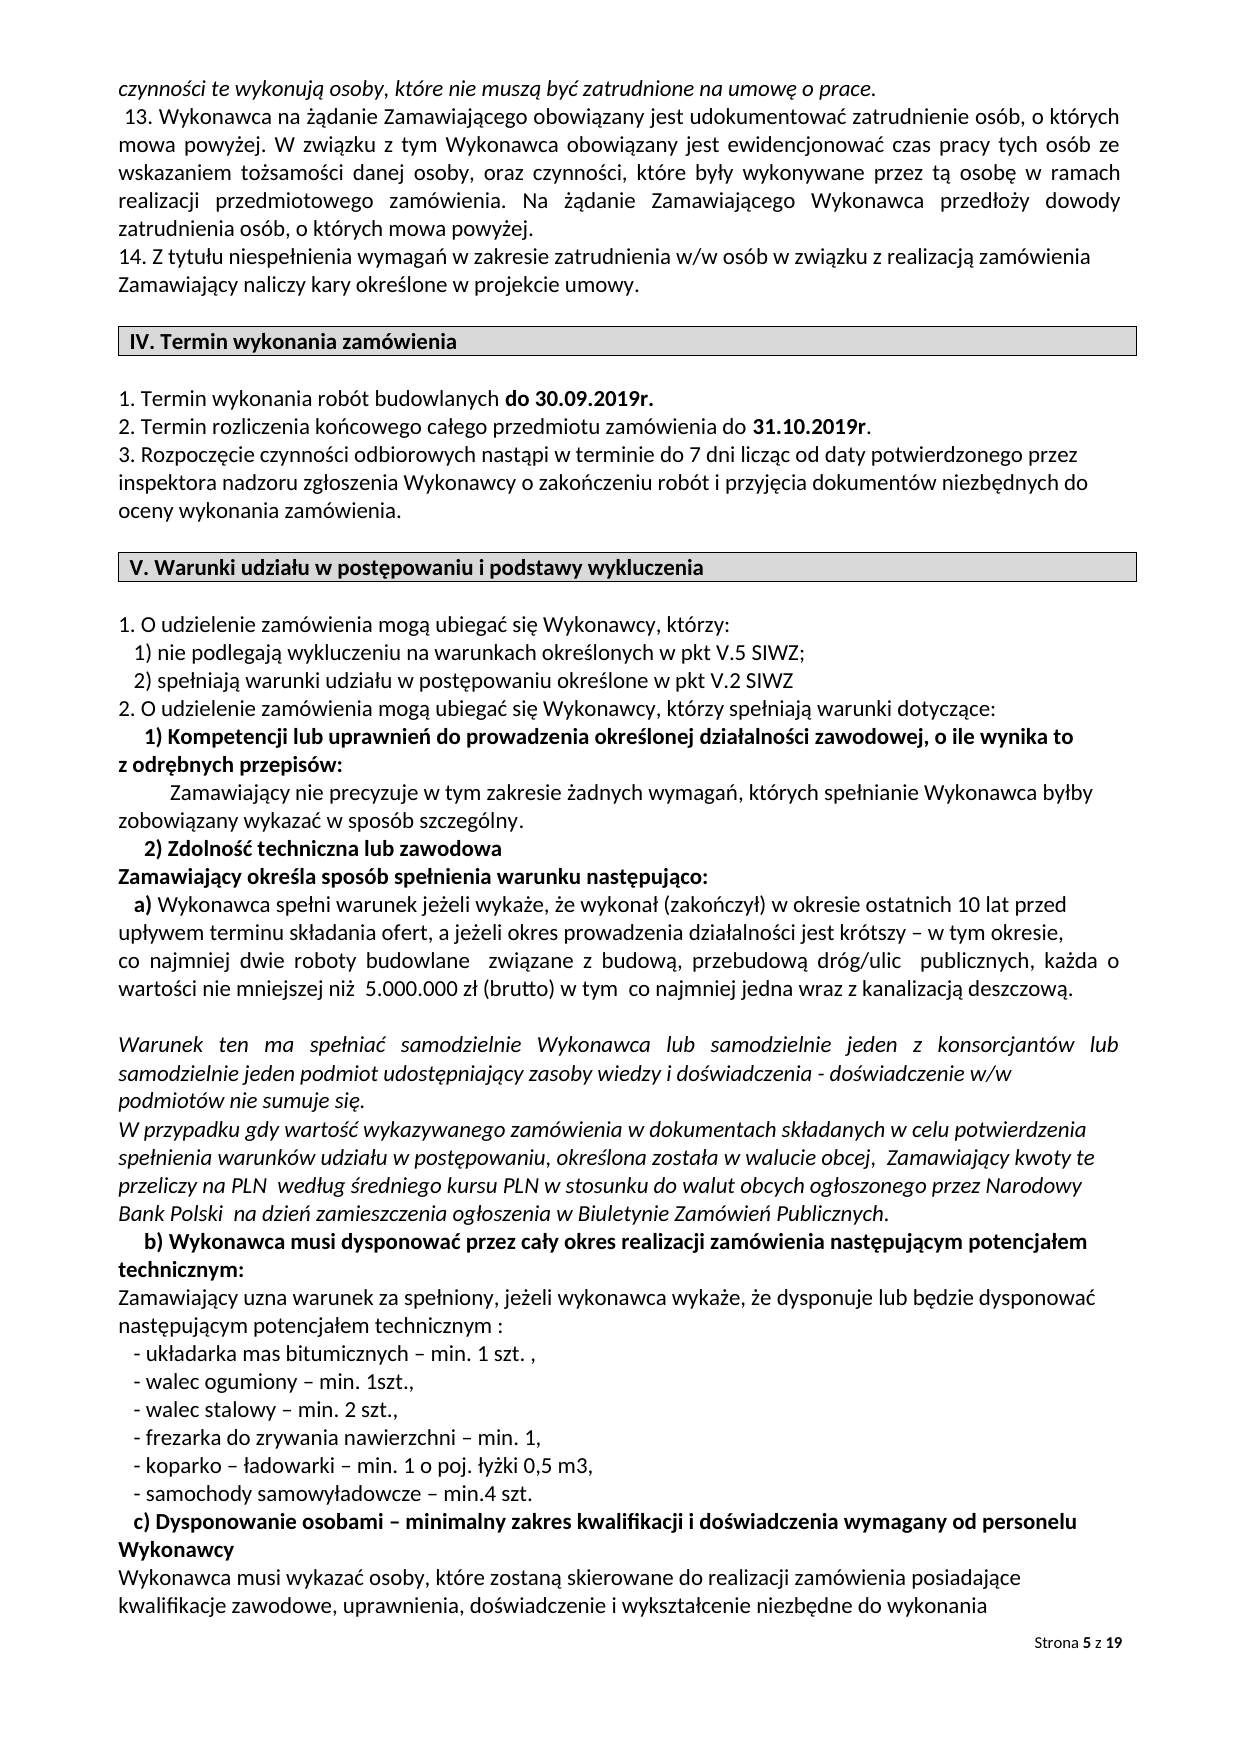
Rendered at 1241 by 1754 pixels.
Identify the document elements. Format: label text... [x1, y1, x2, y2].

text Zamawiający określa sposób spełnienia warunku następująco: [118, 862, 1122, 891]
text Wykonawcy [118, 1535, 1122, 1563]
text Zamawiający uzna warunek za spełniony, jeżeli wykonawca wykaże, że dysponuje lub będzie dysponować [118, 1283, 1122, 1311]
text Warunek ten ma spełniać samodzielnie Wykonawca lub samodzielnie jeden z konsorcjantów lub samodzielnie jeden podmiot udostępniający zasoby wiedzy i doświadczenia - doświadczenie w/w [118, 1031, 1122, 1087]
text c) Dysponowanie osobami – minimalny zakres kwalifikacji i doświadczenia wymagany od personelu [118, 1507, 1122, 1535]
text następującym potencjałem technicznym : [118, 1311, 1122, 1339]
text 14. Z tytułu niespełnienia wymagań w zakresie zatrudnienia w/w osób w związku z realizacją zamówienia [118, 242, 1122, 270]
text - koparko – ładowarki – min. 1 o poj. łyżki 0,5 m3, [118, 1451, 1122, 1479]
text - samochody samowyładowcze – min.4 szt. [118, 1479, 1122, 1507]
text 1) nie podlegają wykluczeniu na warunkach określonych w pkt V.5 SIWZ; [118, 638, 1122, 666]
text technicznym: [118, 1255, 1122, 1283]
text - walec stalowy – min. 2 szt., [118, 1395, 1122, 1423]
text upływem terminu składania ofert, a jeżeli okres prowadzenia działalności jest krótszy – w tym okresie, [118, 918, 1122, 947]
text 2) spełniają warunki udziału w postępowaniu określone w pkt V.2 SIWZ [118, 666, 1122, 694]
text b) Wykonawca musi dysponować przez cały okres realizacji zamówienia następującym potencjałem [118, 1227, 1122, 1255]
text podmiotów nie sumuje się. [118, 1087, 1122, 1115]
text a) Wykonawca spełni warunek jeżeli wykaże, że wykonał (zakończył) w okresie ostatnich 10 lat przed [118, 891, 1122, 918]
text 2. Termin rozliczenia końcowego całego przedmiotu zamówienia do 31.10.2019r. [118, 412, 1122, 440]
table_header IV. Termin wykonania zamówienia [119, 327, 1136, 355]
text co najmniej dwie roboty budowlane związane z budową, przebudową dróg/ulic publicznych, każda o wartości nie mniejszej niż 5.000.000 zł (brutto) w tym co najmniej jedna wraz z kanalizacją deszczową. [118, 947, 1122, 1003]
text - układarka mas bitumicznych – min. 1 szt. , [118, 1339, 1122, 1367]
text - walec ogumiony – min. 1szt., [118, 1367, 1122, 1395]
text czynności te wykonują osoby, które nie muszą być zatrudnione na umowę o prace. [118, 74, 1122, 102]
text 1. O udzielenie zamówienia mogą ubiegać się Wykonawcy, którzy: [118, 610, 1122, 638]
text 1) Kompetencji lub uprawnień do prowadzenia określonej działalności zawodowej, o ile wynika to [118, 722, 1122, 750]
text 2. O udzielenie zamówienia mogą ubiegać się Wykonawcy, którzy spełniają warunki dotyczące: [118, 694, 1122, 722]
text 3. Rozpoczęcie czynności odbiorowych nastąpi w terminie do 7 dni licząc od daty potwierdzonego przez inspektora nadzoru zgłoszenia Wykonawcy o zakończeniu robót i przyjęcia dokumentów niezbędnych do oceny wykonania zamówienia. [118, 440, 1122, 524]
text W przypadku gdy wartość wykazywanego zamówienia w dokumentach składanych w celu potwierdzenia spełnienia warunków udziału w postępowaniu, określona została w walucie obcej, Zamawiający kwoty te przeliczy na PLN według średniego kursu PLN w stosunku do walut obcych ogłoszonego przez Narodowy Bank Polski na dzień zamieszczenia ogłoszenia w Biuletynie Zamówień Publicznych. [118, 1115, 1122, 1227]
text Zamawiający naliczy kary określone w projekcie umowy. [118, 270, 1122, 298]
text - frezarka do zrywania nawierzchni – min. 1, [118, 1423, 1122, 1451]
table_header V. Warunki udziału w postępowaniu i podstawy wykluczenia [119, 553, 1136, 581]
text 13. Wykonawca na żądanie Zamawiającego obowiązany jest udokumentować zatrudnienie osób, o których mowa powyżej. W związku z tym Wykonawca obowiązany jest ewidencjonować czas pracy tych osób ze wskazaniem tożsamości danej osoby, oraz czynności, które były wykonywane przez tą osobę w ramach realizacji przedmiotowego zamówienia. Na żądanie Zamawiającego Wykonawca przedłoży dowody zatrudnienia osób, o których mowa powyżej. [118, 102, 1122, 242]
text 2) Zdolność techniczna lub zawodowa [118, 834, 1122, 862]
text Zamawiający nie precyzuje w tym zakresie żadnych wymagań, których spełnianie Wykonawca byłby zobowiązany wykazać w sposób szczególny. [118, 778, 1122, 834]
text 1. Termin wykonania robót budowlanych do 30.09.2019r. [118, 384, 1122, 412]
text z odrębnych przepisów: [118, 750, 1122, 778]
text kwalifikacje zawodowe, uprawnienia, doświadczenie i wykształcenie niezbędne do wykonania [118, 1591, 1122, 1619]
text Wykonawca musi wykazać osoby, które zostaną skierowane do realizacji zamówienia posiadające [118, 1563, 1122, 1591]
